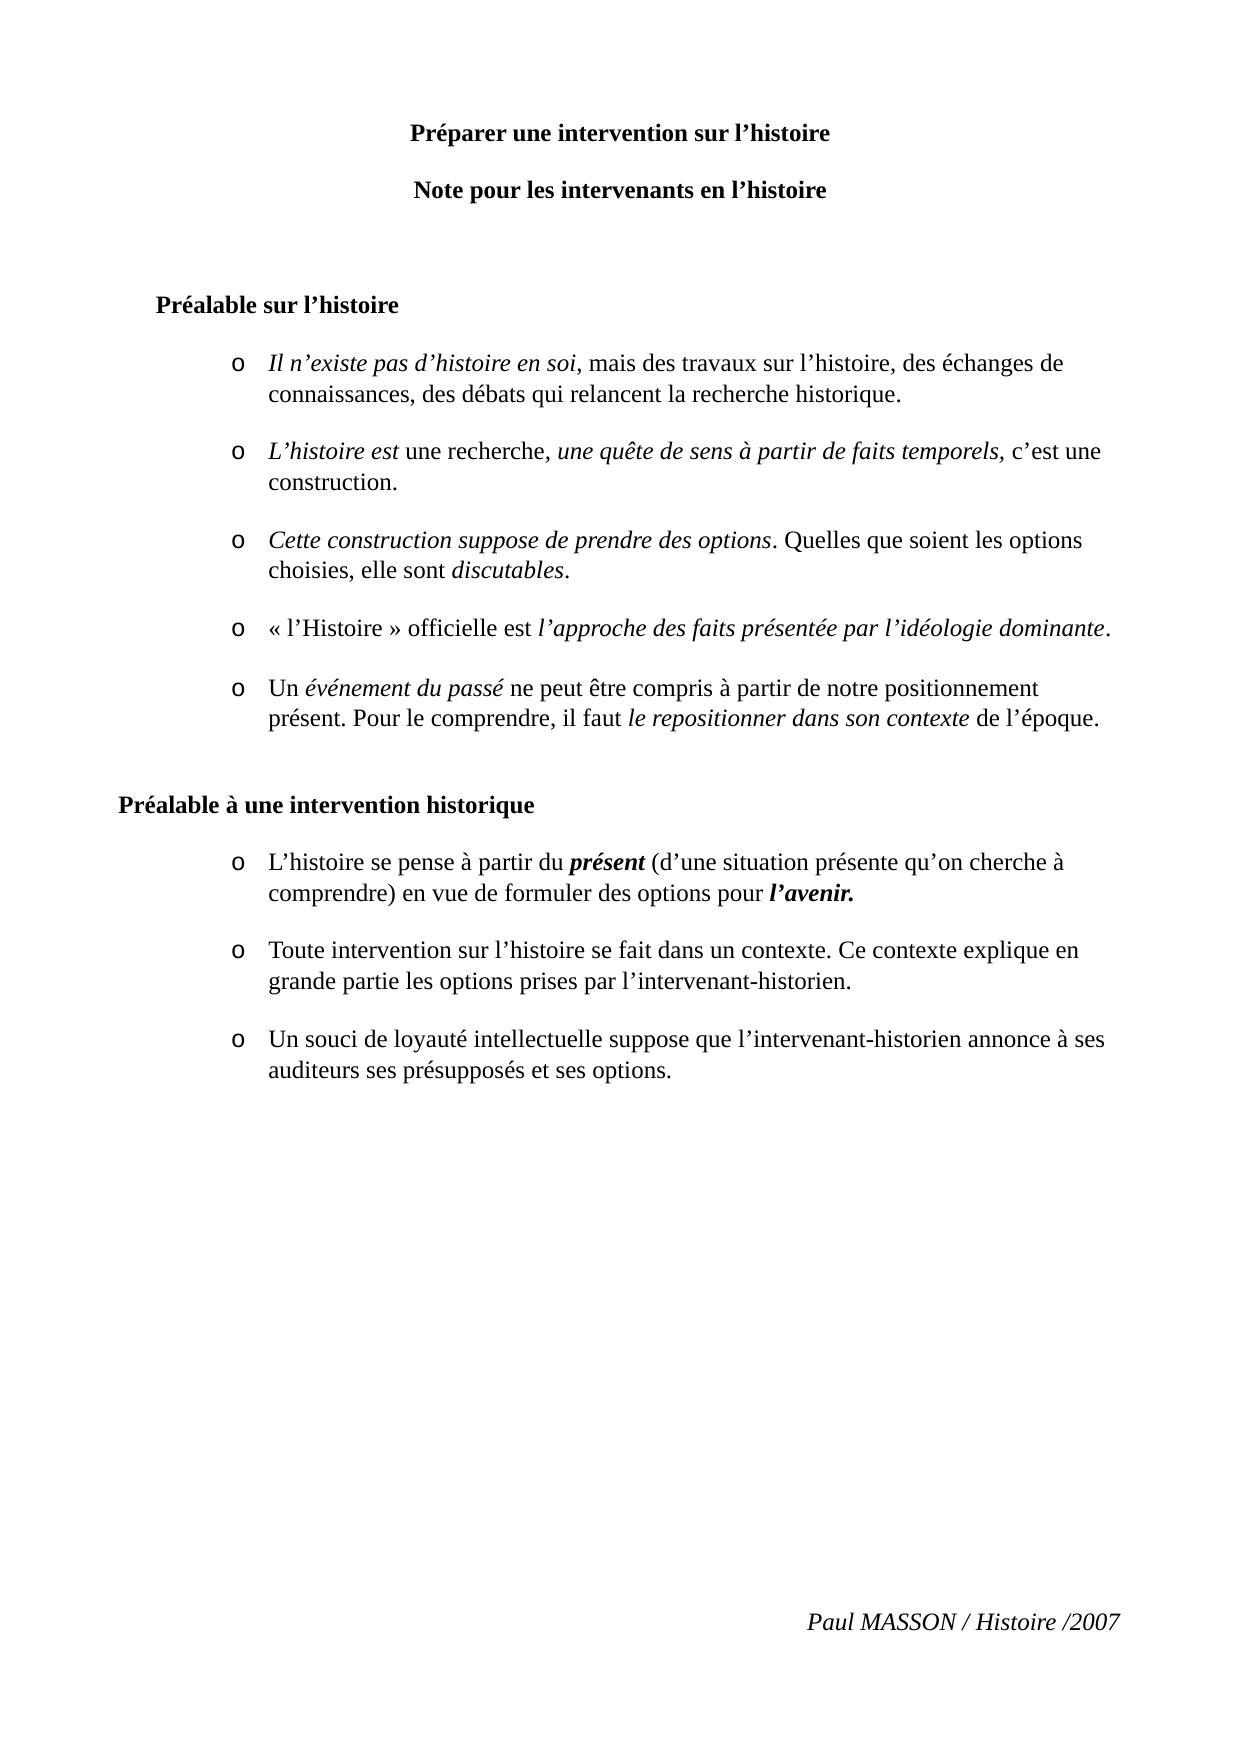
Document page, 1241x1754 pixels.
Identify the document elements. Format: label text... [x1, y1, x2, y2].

list Cette construction suppose de prendre des options. Quelles que soient les options choisies, elle sont discutables. [231, 525, 1122, 584]
subtitle Préalable à une intervention historique [118, 790, 1122, 818]
list Un souci de loyauté intellectuelle suppose que l’intervenant-historien annonce à ses auditeurs ses présupposés et ses options. [231, 1024, 1122, 1083]
text Préalable sur l’histoire [156, 291, 1122, 319]
title Préparer une intervention sur l’histoire [118, 118, 1122, 147]
subtitle Note pour les intervenants en l’histoire [118, 176, 1122, 204]
list L’histoire est une recherche, une quête de sens à partir de faits temporels, c’est une construction. [231, 436, 1122, 496]
list Un événement du passé ne peut être compris à partir de notre positionnement présent. Pour le comprendre, il faut le repositionner dans son contexte de l’époque. [231, 673, 1122, 732]
list Toute intervention sur l’histoire se fait dans un contexte. Ce contexte explique en grande partie les options prises par l’intervenant-historien. [231, 936, 1122, 995]
list L’histoire se pense à partir du présent (d’une situation présente qu’on cherche à comprendre) en vue de formuler des options pour l’avenir. [231, 847, 1122, 907]
list « l’Histoire » officielle est l’approche des faits présentée par l’idéologie dominante. [231, 613, 1122, 644]
list Il n’existe pas d’histoire en soi, mais des travaux sur l’histoire, des échanges de connaissances, des débats qui relancent la recherche historique. [231, 348, 1122, 408]
